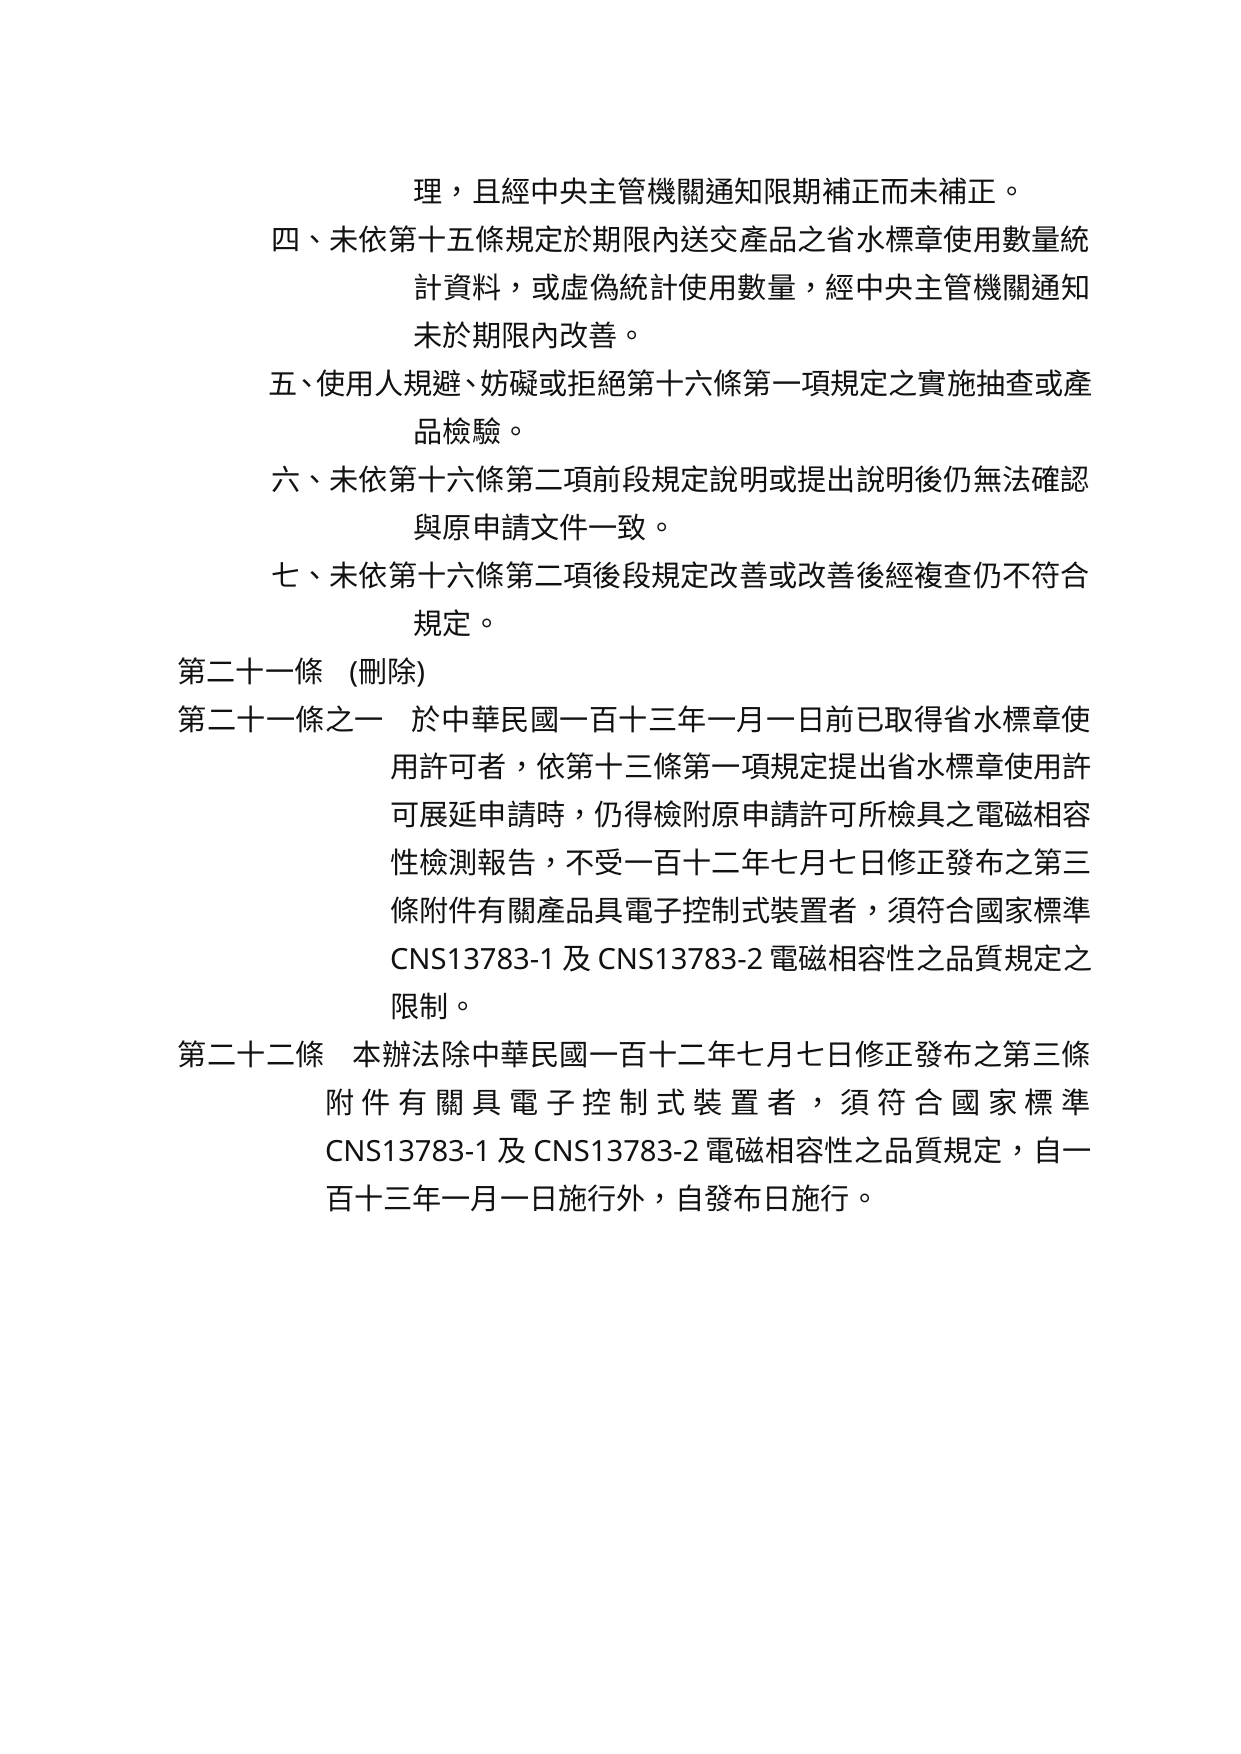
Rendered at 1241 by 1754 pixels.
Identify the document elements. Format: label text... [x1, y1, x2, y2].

text 理，且經中央主管機關通知限期補正而未補正。 [177, 164, 1092, 212]
text 四、未依第十五條規定於期限內送交產品之省水標章使用數量統計資料，或虛偽統計使用數量，經中央主管機關通知未於期限內改善。 [177, 212, 1092, 356]
text 第二十一條之一 於中華民國一百十三年一月一日前已取得省水標章使用許可者，依第十三條第一項規定提出省水標章使用許可展延申請時，仍得檢附原申請許可所檢具之電磁相容性檢測報告，不受一百十二年七月七日修正發布之第三條附件有關產品具電子控制式裝置者，須符合國家標準CNS13783-1及CNS13783-2電磁相容性之品質規定之限制。 [177, 692, 1092, 1027]
text 六、未依第十六條第二項前段規定說明或提出說明後仍無法確認與原申請文件一致。 [177, 452, 1092, 548]
text 五、使用人規避、妨礙或拒絕第十六條第一項規定之實施抽查或產品檢驗。 [177, 356, 1092, 452]
text 七、未依第十六條第二項後段規定改善或改善後經複查仍不符合規定。 [177, 548, 1092, 644]
text 第二十二條 本辦法除中華民國一百十二年七月七日修正發布之第三條附件有關具電子控制式裝置者，須符合國家標準CNS13783-1及CNS13783-2電磁相容性之品質規定，自一百十三年一月一日施行外，自發布日施行。 [177, 1027, 1092, 1219]
text 第二十一條 (刪除) [177, 644, 1092, 692]
